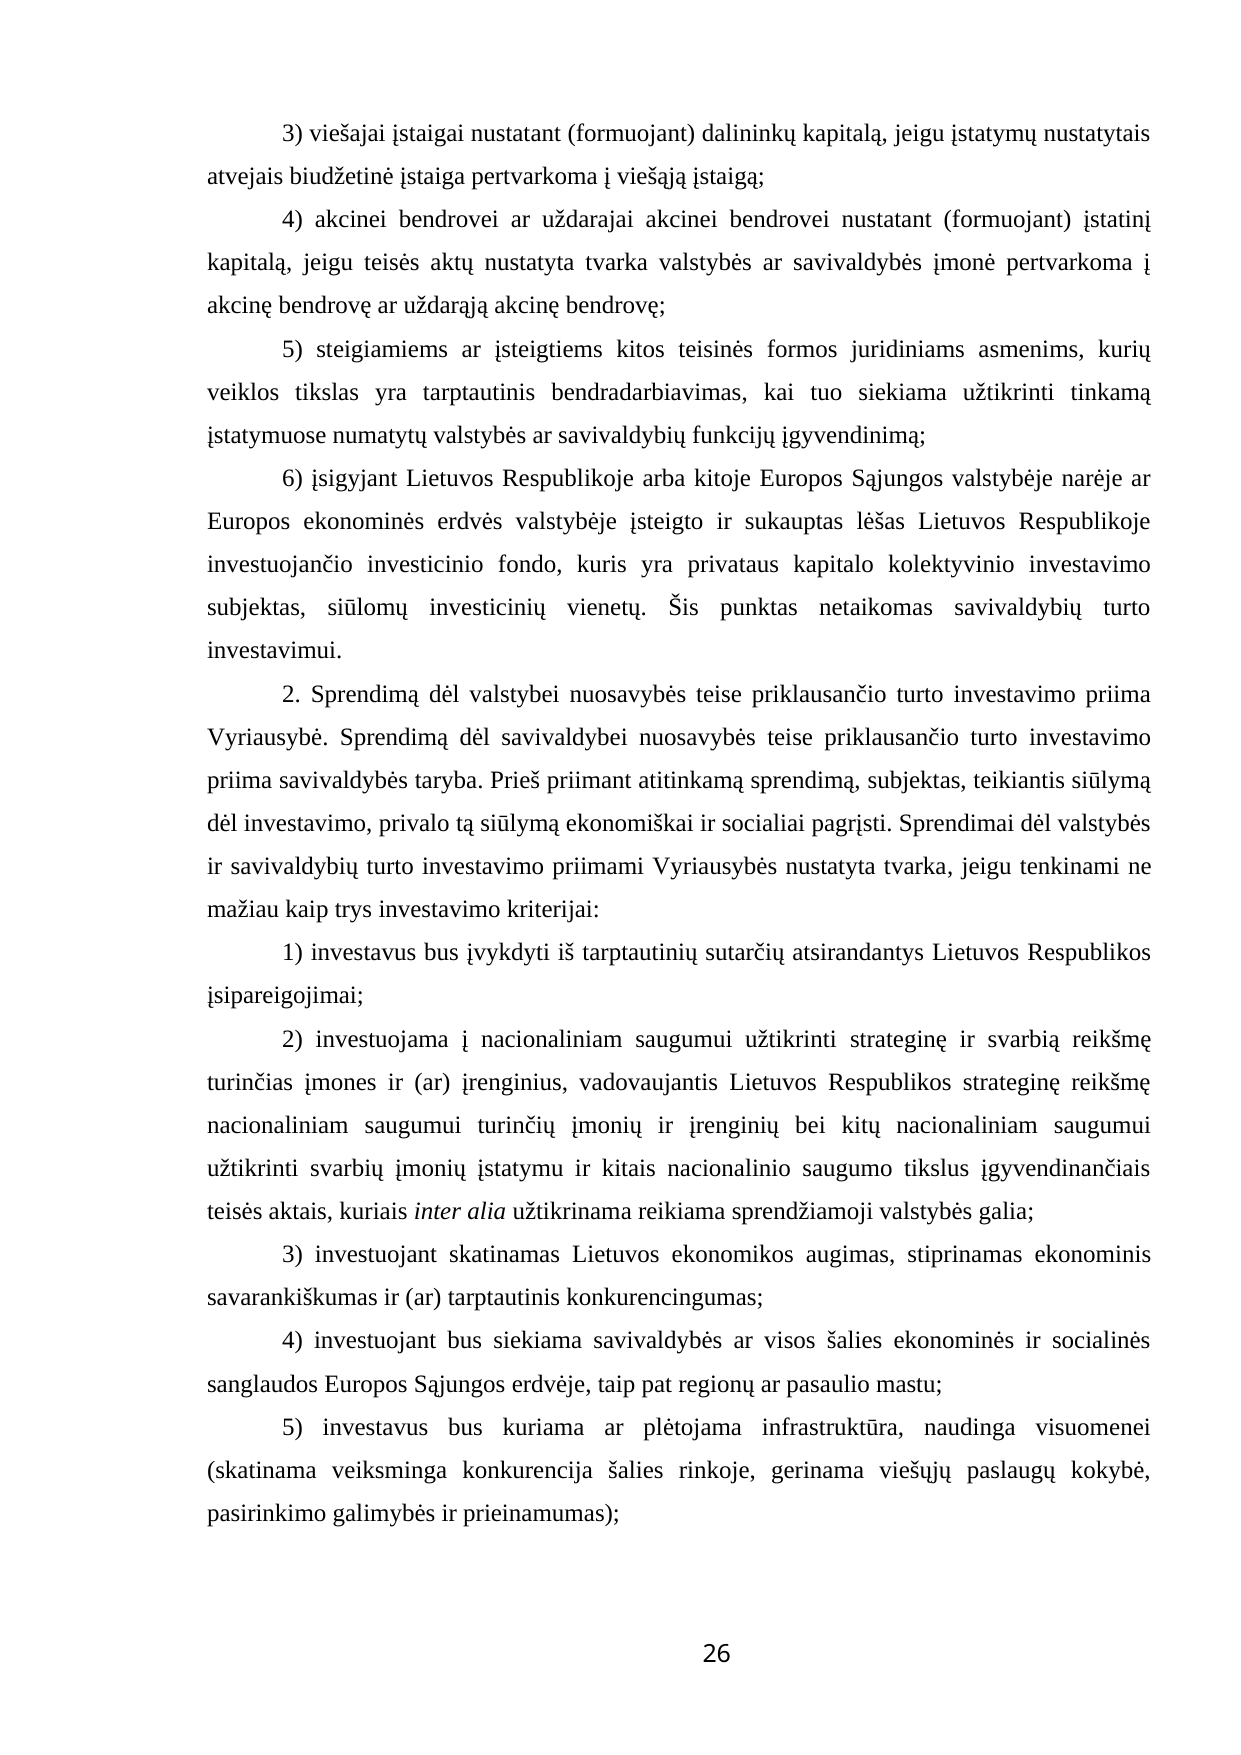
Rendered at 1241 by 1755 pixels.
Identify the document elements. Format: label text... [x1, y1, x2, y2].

text 5) investavus bus kuriama ar plėtojama infrastruktūra, naudinga visuomenei (skatinama veiksminga konkurencija šalies rinkoje, gerinama viešųjų paslaugų kokybė, pasirinkimo galimybės ir prieinamumas); [207, 1412, 1152, 1527]
text 6) įsigyjant Lietuvos Respublikoje arba kitoje Europos Sąjungos valstybėje narėje ar Europos ekonominės erdvės valstybėje įsteigto ir sukauptas lėšas Lietuvos Respublikoje investuojančio investicinio fondo, kuris yra privataus kapitalo kolektyvinio investavimo subjektas, siūlomų investicinių vienetų. Šis punktas netaikomas savivaldybių turto investavimui. [207, 463, 1152, 664]
text 2) investuojama į nacionaliniam saugumui užtikrinti strateginę ir svarbią reikšmę turinčias įmones ir (ar) įrenginius, vadovaujantis Lietuvos Respublikos strateginę reikšmę nacionaliniam saugumui turinčių įmonių ir įrenginių bei kitų nacionaliniam saugumui užtikrinti svarbių įmonių įstatymu ir kitais nacionalinio saugumo tikslus įgyvendinančiais teisės aktais, kuriais inter alia užtikrinama reikiama sprendžiamoji valstybės galia; [207, 1024, 1152, 1225]
text 3) viešajai įstaigai nustatant (formuojant) dalininkų kapitalą, jeigu įstatymų nustatytais atvejais biudžetinė įstaiga pertvarkoma į viešąją įstaigą; [207, 118, 1152, 190]
text 4) investuojant bus siekiama savivaldybės ar visos šalies ekonominės ir socialinės sanglaudos Europos Sąjungos erdvėje, taip pat regionų ar pasaulio mastu; [207, 1326, 1152, 1397]
text 3) investuojant skatinamas Lietuvos ekonomikos augimas, stiprinamas ekonominis savarankiškumas ir (ar) tarptautinis konkurencingumas; [207, 1239, 1152, 1311]
text 5) steigiamiems ar įsteigtiems kitos teisinės formos juridiniams asmenims, kurių veiklos tikslas yra tarptautinis bendradarbiavimas, kai tuo siekiama užtikrinti tinkamą įstatymuose numatytų valstybės ar savivaldybių funkcijų įgyvendinimą; [207, 334, 1152, 449]
text 4) akcinei bendrovei ar uždarajai akcinei bendrovei nustatant (formuojant) įstatinį kapitalą, jeigu teisės aktų nustatyta tvarka valstybės ar savivaldybės įmonė pertvarkoma į akcinę bendrovę ar uždarąją akcinę bendrovę; [207, 204, 1152, 319]
text 1) investavus bus įvykdyti iš tarptautinių sutarčių atsirandantys Lietuvos Respublikos įsipareigojimai; [207, 937, 1152, 1009]
text 2. Sprendimą dėl valstybei nuosavybės teise priklausančio turto investavimo priima Vyriausybė. Sprendimą dėl savivaldybei nuosavybės teise priklausančio turto investavimo priima savivaldybės taryba. Prieš priimant atitinkamą sprendimą, subjektas, teikiantis siūlymą dėl investavimo, privalo tą siūlymą ekonomiškai ir socialiai pagrįsti. Sprendimai dėl valstybės ir savivaldybių turto investavimo priimami Vyriausybės nustatyta tvarka, jeigu tenkinami ne mažiau kaip trys investavimo kriterijai: [207, 679, 1152, 923]
